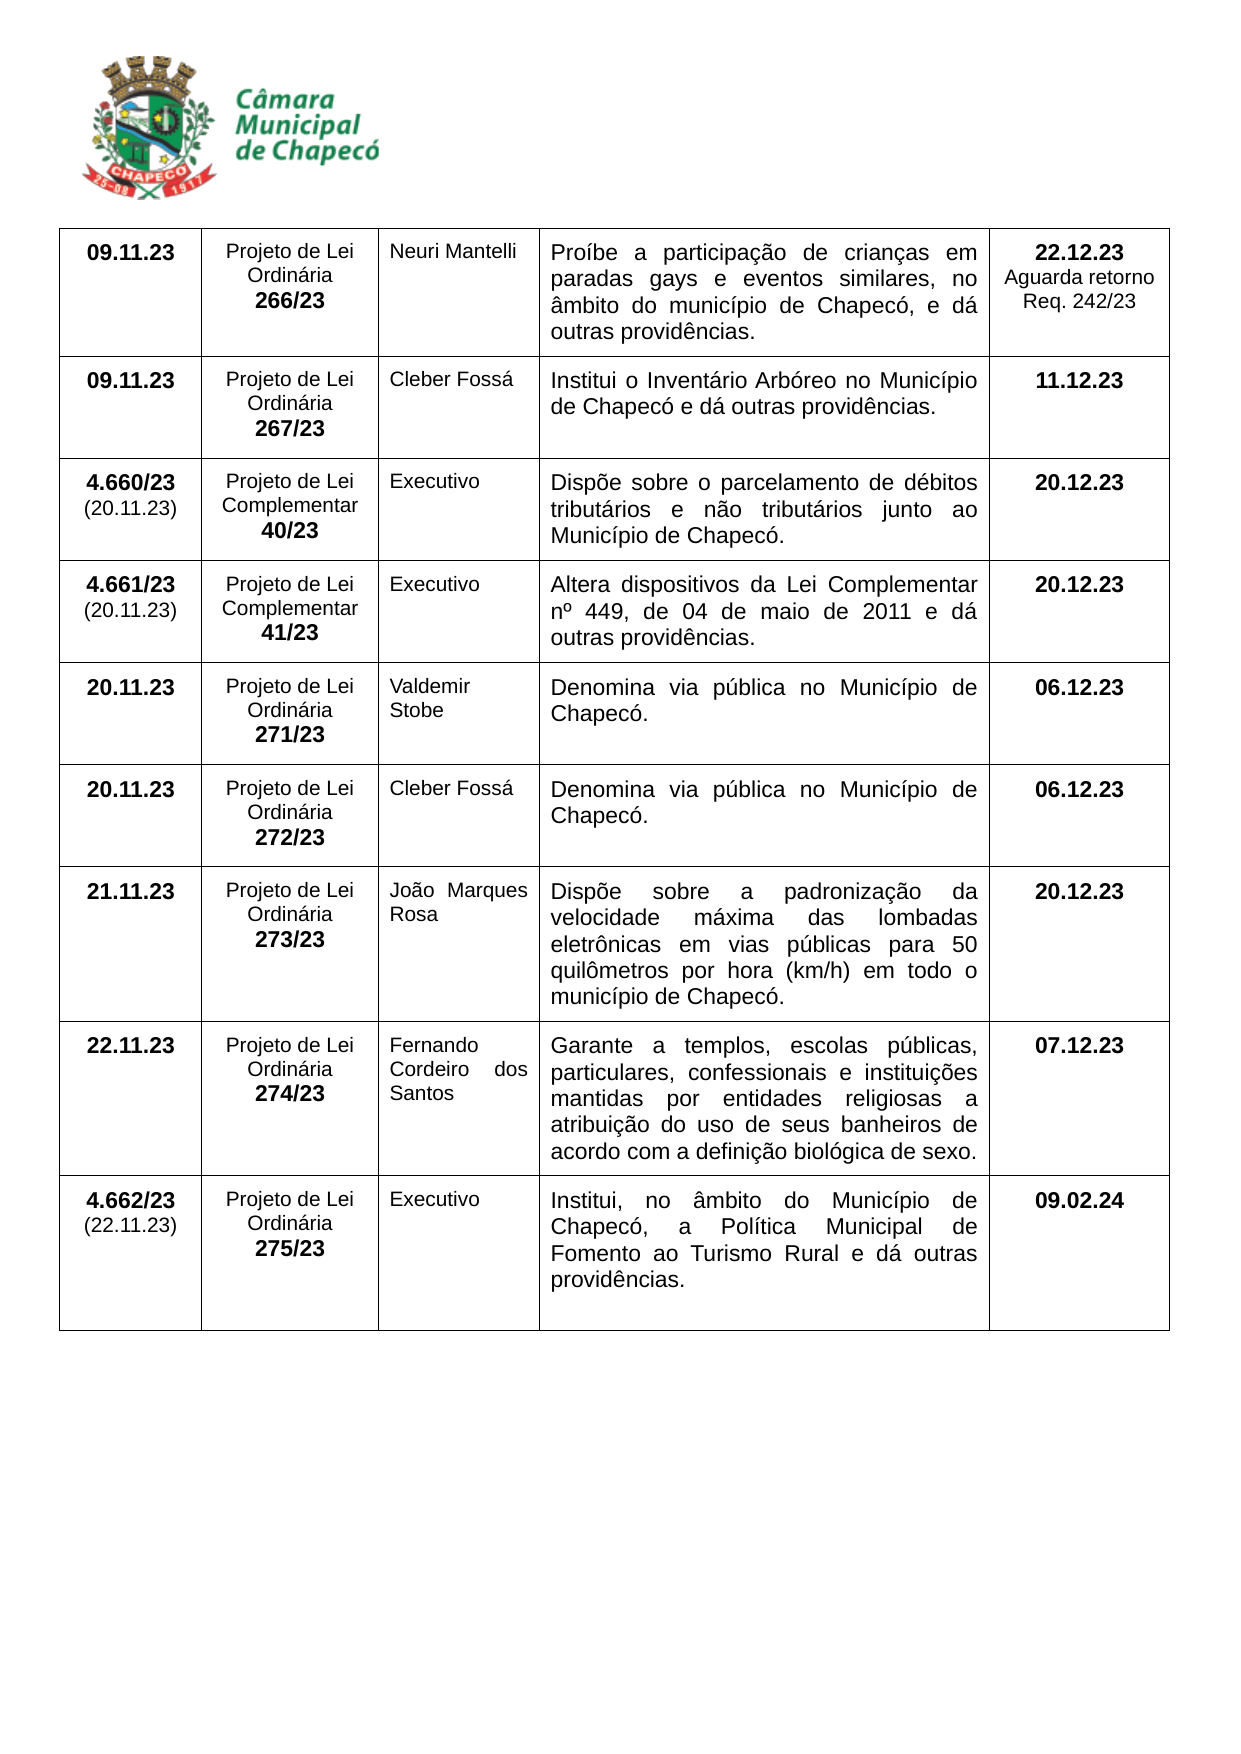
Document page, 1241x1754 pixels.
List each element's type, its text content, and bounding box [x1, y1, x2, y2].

table_cell Projeto de Lei Ordinária 266/23 [202, 229, 378, 356]
table_cell Institui o Inventário Arbóreo no Município de Chapecó e dá outras providências. [540, 357, 989, 458]
table_cell Cleber Fossá [379, 357, 539, 458]
table_cell Fernando Cordeiro dos Santos [379, 1022, 539, 1175]
table_cell Denomina via pública no Município de Chapecó. [540, 663, 989, 764]
table_cell 09.02.24 [990, 1176, 1169, 1330]
picture [81, 56, 379, 200]
table_cell Projeto de Lei Ordinária 274/23 [202, 1022, 378, 1175]
table_cell Projeto de Lei Ordinária 267/23 [202, 357, 378, 458]
table_cell 06.12.23 [990, 663, 1169, 764]
table_cell Dispõe sobre a padronização da velocidade máxima das lombadas eletrônicas em vias públicas para 50 quilômetros por hora (km/h) em todo o município de Chapecó. [540, 867, 989, 1021]
table_cell 20.11.23 [60, 765, 201, 866]
table_cell Valdemir Stobe [379, 663, 539, 764]
table_cell Institui, no âmbito do Município de Chapecó, a Política Municipal de Fomento ao Turismo Rural e dá outras providências. [540, 1176, 989, 1330]
table_cell 22.12.23 Aguarda retorno Req. 242/23 [990, 229, 1169, 356]
table_cell Altera dispositivos da Lei Complementar nº 449, de 04 de maio de 2011 e dá outras providências. [540, 561, 989, 662]
table_cell 06.12.23 [990, 765, 1169, 866]
table_cell Executivo [379, 1176, 539, 1330]
table_cell Dispõe sobre o parcelamento de débitos tributários e não tributários junto ao Município de Chapecó. [540, 459, 989, 560]
table_cell Denomina via pública no Município de Chapecó. [540, 765, 989, 866]
table_cell Cleber Fossá [379, 765, 539, 866]
table_cell 09.11.23 [60, 357, 201, 458]
table_cell Projeto de Lei Ordinária 272/23 [202, 765, 378, 866]
table_cell Executivo [379, 459, 539, 560]
table_cell 20.11.23 [60, 663, 201, 764]
table_cell 20.12.23 [990, 561, 1169, 662]
table_cell Executivo [379, 561, 539, 662]
table_cell Projeto de Lei Complementar 41/23 [202, 561, 378, 662]
table_cell Projeto de Lei Complementar 40/23 [202, 459, 378, 560]
table_cell 11.12.23 [990, 357, 1169, 458]
table_cell 20.12.23 [990, 459, 1169, 560]
table_cell Projeto de Lei Ordinária 271/23 [202, 663, 378, 764]
table_cell 09.11.23 [60, 229, 201, 356]
table_cell 21.11.23 [60, 867, 201, 1021]
table_cell Projeto de Lei Ordinária 275/23 [202, 1176, 378, 1330]
table_cell 07.12.23 [990, 1022, 1169, 1175]
table_cell Neuri Mantelli [379, 229, 539, 356]
table_cell 4.662/23 (22.11.23) [60, 1176, 201, 1330]
table_cell Proíbe a participação de crianças em paradas gays e eventos similares, no âmbito do município de Chapecó, e dá outras providências. [540, 229, 989, 356]
table_cell Projeto de Lei Ordinária 273/23 [202, 867, 378, 1021]
table_cell Garante a templos, escolas públicas, particulares, confessionais e instituições mantidas por entidades religiosas a atribuição do uso de seus banheiros de acordo com a definição biológica de sexo. [540, 1022, 989, 1175]
table_cell 4.660/23 (20.11.23) [60, 459, 201, 560]
table_cell 20.12.23 [990, 867, 1169, 1021]
table_cell 22.11.23 [60, 1022, 201, 1175]
table_cell 4.661/23 (20.11.23) [60, 561, 201, 662]
table_cell João Marques Rosa [379, 867, 539, 1021]
